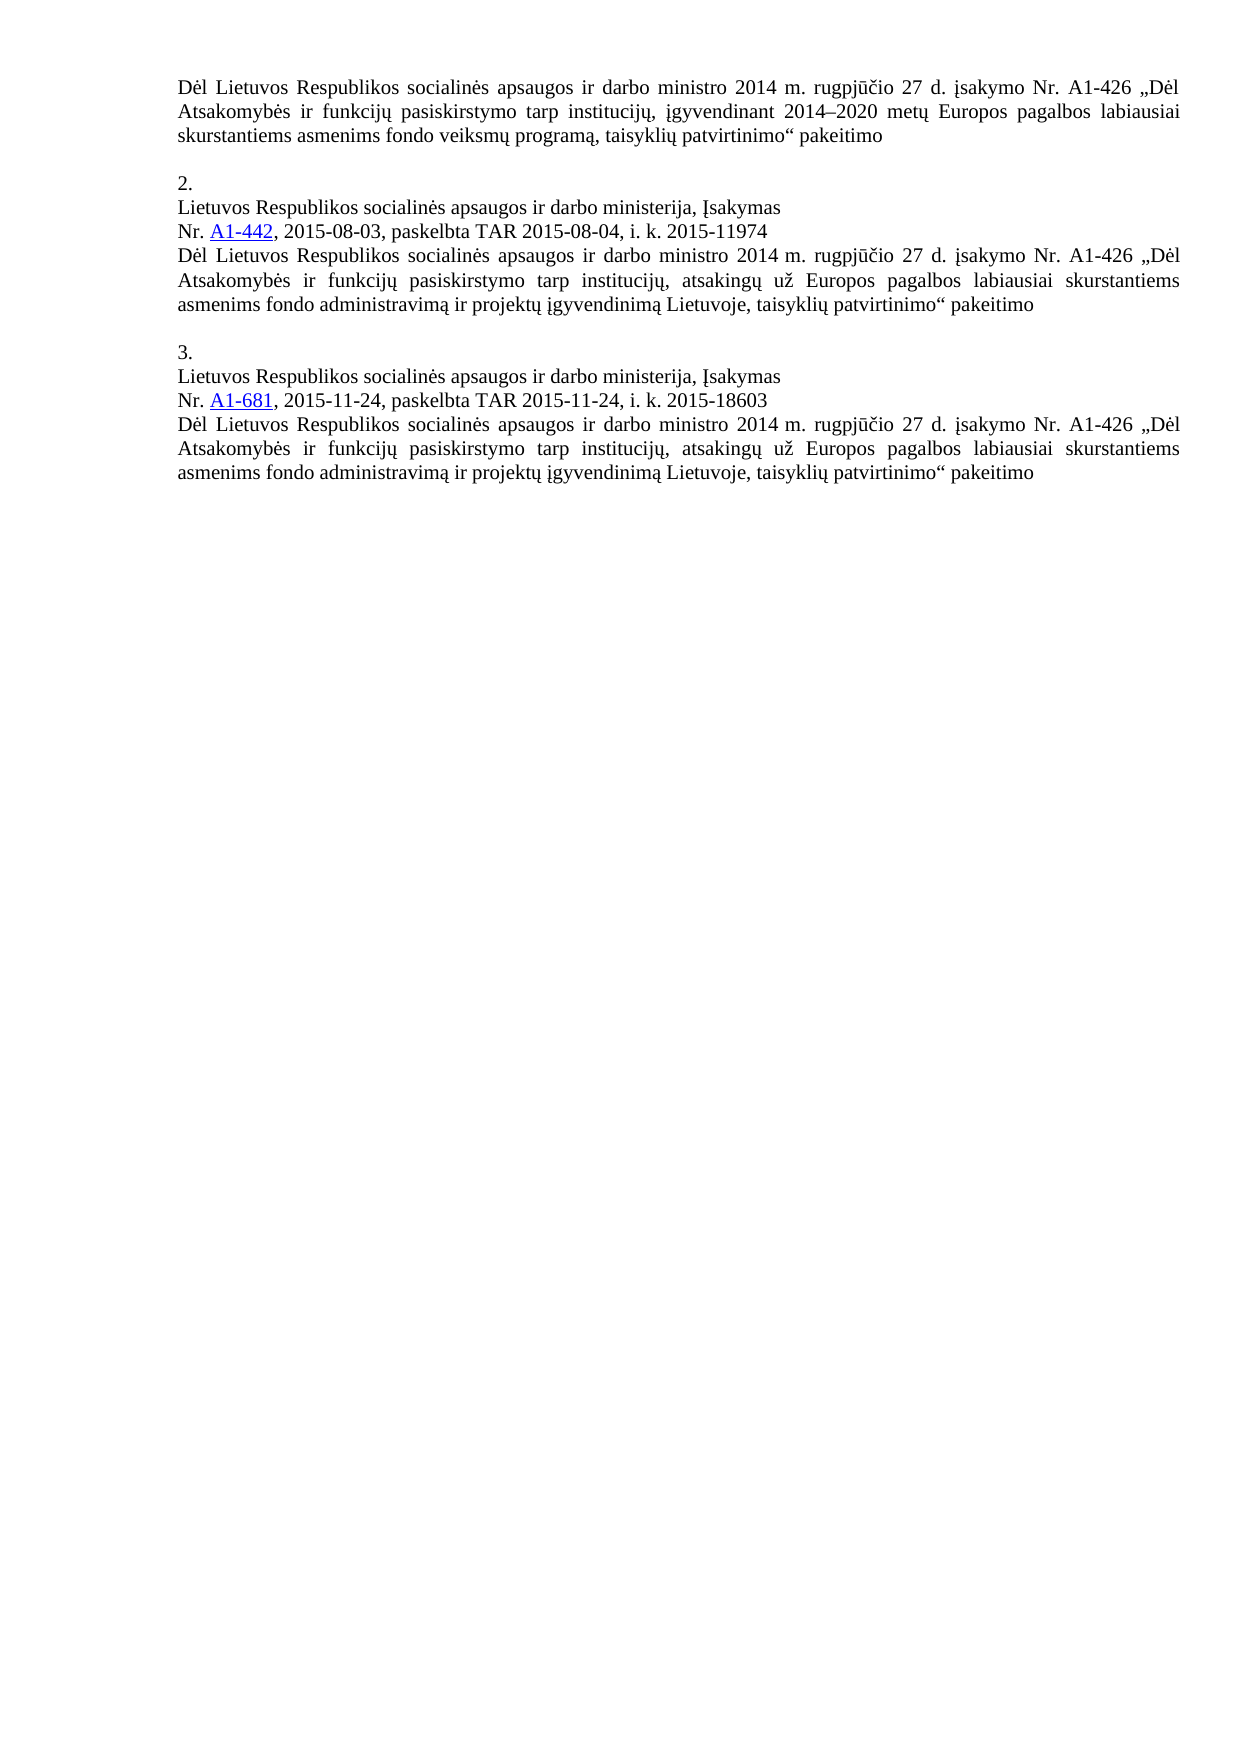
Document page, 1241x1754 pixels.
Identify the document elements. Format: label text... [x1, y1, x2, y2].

text Lietuvos Respublikos socialinės apsaugos ir darbo ministerija, Įsakymas [177, 364, 1181, 388]
text 2. [177, 171, 1181, 195]
text 3. [177, 340, 1181, 364]
text Dėl Lietuvos Respublikos socialinės apsaugos ir darbo ministro 2014 m. rugpjūčio 27 d. įsakymo Nr. A1-426 „Dėl Atsakomybės ir funkcijų pasiskirstymo tarp institucijų, atsakingų už Europos pagalbos labiausiai skurstantiems asmenims fondo administravimą ir projektų įgyvendinimą Lietuvoje, taisyklių patvirtinimo“ pakeitimo [177, 243, 1181, 316]
text Nr. A1-681, 2015-11-24, paskelbta TAR 2015-11-24, i. k. 2015-18603 [177, 388, 1181, 412]
text Dėl Lietuvos Respublikos socialinės apsaugos ir darbo ministro 2014 m. rugpjūčio 27 d. įsakymo Nr. A1-426 „Dėl Atsakomybės ir funkcijų pasiskirstymo tarp institucijų, atsakingų už Europos pagalbos labiausiai skurstantiems asmenims fondo administravimą ir projektų įgyvendinimą Lietuvoje, taisyklių patvirtinimo“ pakeitimo [177, 412, 1181, 484]
text Dėl Lietuvos Respublikos socialinės apsaugos ir darbo ministro 2014 m. rugpjūčio 27 d. įsakymo Nr. A1-426 „Dėl Atsakomybės ir funkcijų pasiskirstymo tarp institucijų, įgyvendinant 2014–2020 metų Europos pagalbos labiausiai skurstantiems asmenims fondo veiksmų programą, taisyklių patvirtinimo“ pakeitimo [177, 75, 1181, 147]
text Lietuvos Respublikos socialinės apsaugos ir darbo ministerija, Įsakymas [177, 195, 1181, 219]
text Nr. A1-442, 2015-08-03, paskelbta TAR 2015-08-04, i. k. 2015-11974 [177, 219, 1181, 243]
